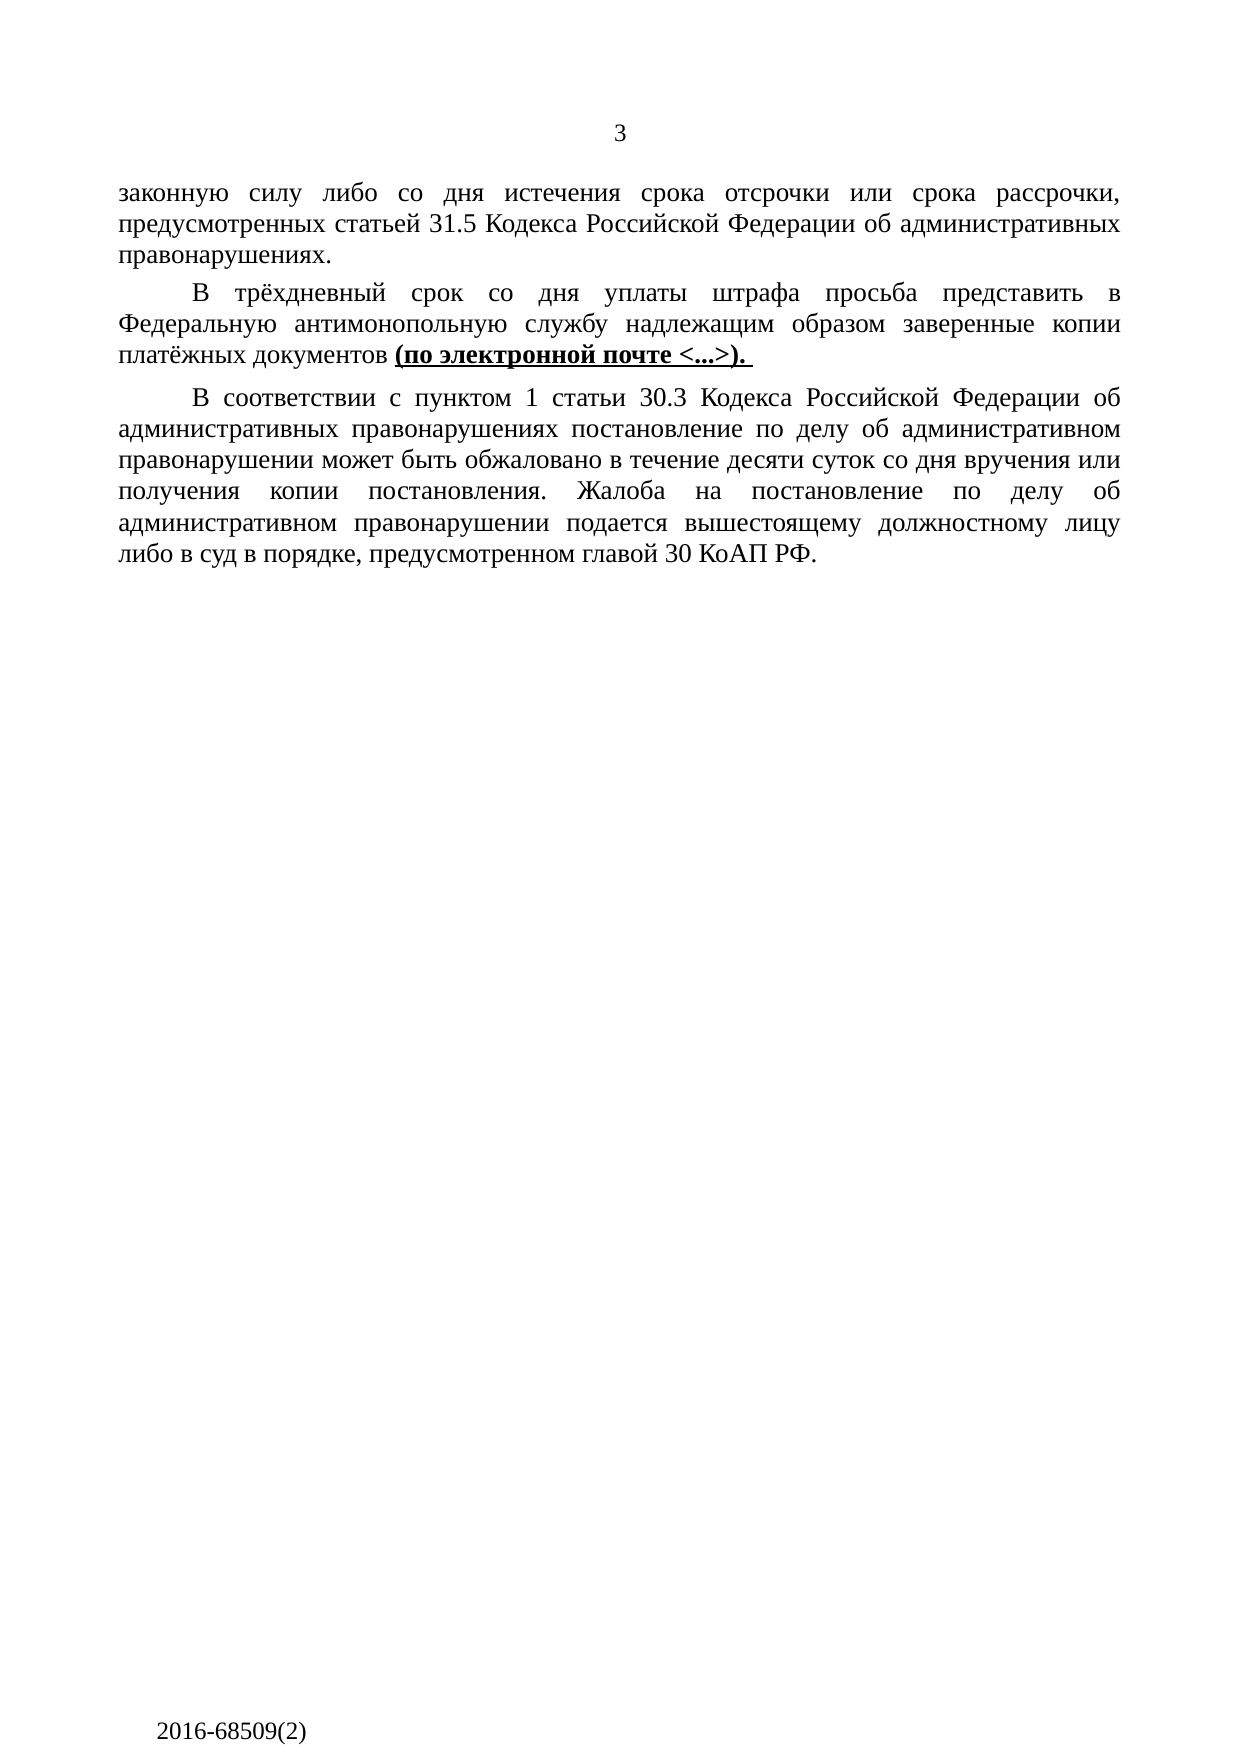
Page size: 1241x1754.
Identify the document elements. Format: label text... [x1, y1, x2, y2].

text В соответствии с пунктом 1 статьи 30.3 Кодекса Российской Федерации об административных правонарушениях постановление по делу об административном правонарушении может быть обжаловано в течение десяти суток со дня вручения или получения копии постановления. Жалоба на постановление по делу об административном правонарушении подается вышестоящему должностному лицу либо в суд в порядке, предусмотренном главой 30 КоАП РФ. [118, 381, 1122, 568]
text законную силу либо со дня истечения срока отсрочки или срока рассрочки, предусмотренных статьей 31.5 Кодекса Российской Федерации об административных правонарушениях. [118, 176, 1122, 270]
text В трёхдневный срок со дня уплаты штрафа просьба представить в Федеральную антимонопольную службу надлежащим образом заверенные копии платёжных документов (по электронной почте <...>). [118, 276, 1122, 369]
